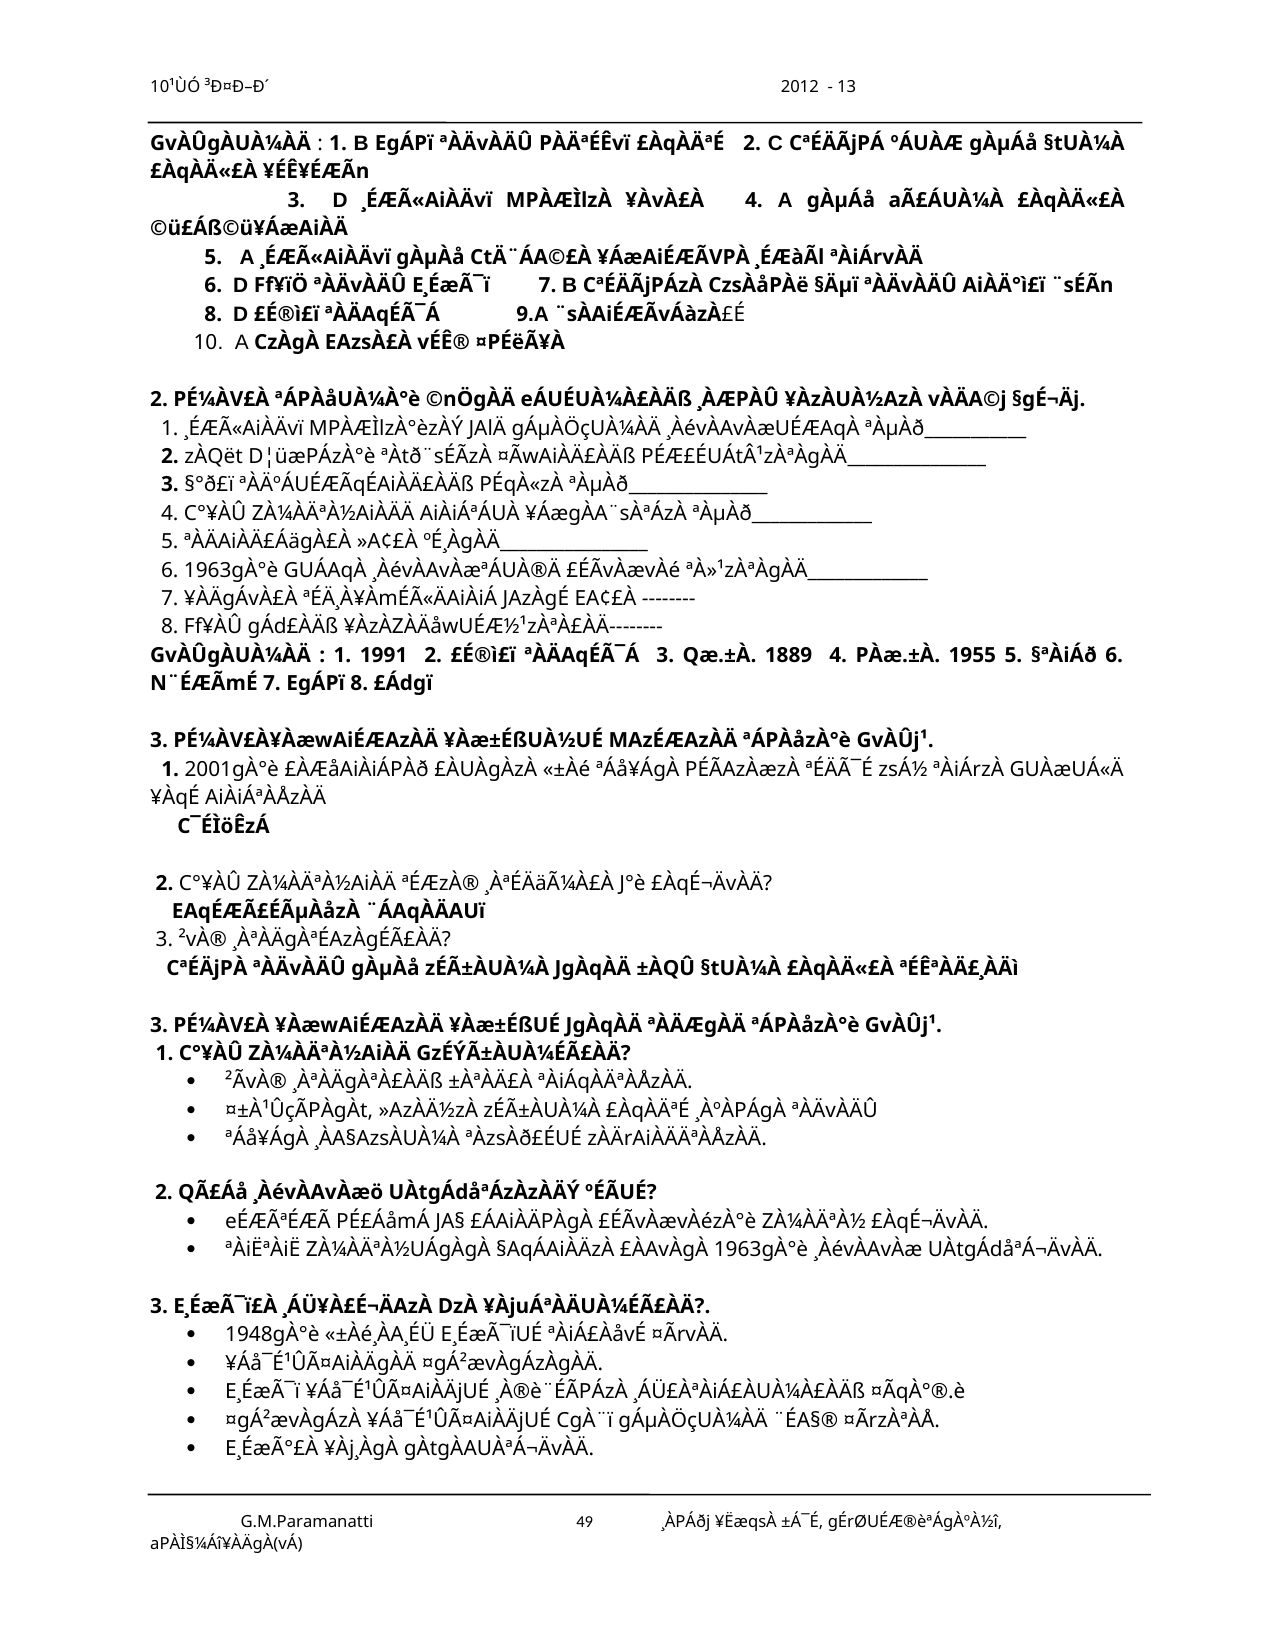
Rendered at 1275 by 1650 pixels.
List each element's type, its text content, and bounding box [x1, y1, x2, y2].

text C¯ÉÌöÊzÁ [150, 811, 1125, 839]
text 8. Ff¥ÀÛ gÁd£ÀÄß ¥ÀzÀZÀÄåwUÉÆ½¹zÀªÀ£ÀÄ-------- [150, 612, 1125, 640]
text 2. C°¥ÀÛ ZÀ¼ÀÄªÀ½AiÀÄ ªÉÆzÀ® ¸ÀªÉÄäÃ¼À£À J°è £ÀqÉ¬ÄvÀÄ? [150, 868, 1125, 896]
text 2. zÀQët D¦üæPÁzÀ°è ªÀtð¨sÉÃzÀ ¤ÃwAiÀÄ£ÀÄß PÉÆ£ÉUÁtÂ¹zÀªÀgÀÄ_______________ [150, 441, 1125, 469]
text 1. ¸ÉÆÃ«AiÀÄvï MPÀÆÌlzÀ°èzÀÝ JAlÄ gÁµÀÖçUÀ¼ÀÄ ¸ÀévÀAvÀæUÉÆAqÀ ªÀµÀð___________ [150, 413, 1125, 441]
text GvÀÛgÀUÀ¼ÀÄ : 1. 1991 2. £É®ì£ï ªÀÄAqÉÃ¯Á 3. Qæ.±À. 1889 4. PÀæ.±À. 1955 5. §ªÀiÁð 6. N¨ÉÆÃmÉ 7. EgÁPï 8. £Ádgï [150, 640, 1125, 697]
list ªÁå¥ÁgÀ ¸ÀA§AzsÀUÀ¼À ªÀzsÀð£ÉUÉ zÀÄrAiÀÄÄªÀÅzÀÄ. [187, 1123, 1125, 1152]
text EAqÉÆÃ£ÉÃµÀåzÀ ¨ÁAqÀÄAUï [150, 896, 1125, 924]
list E¸ÉæÃ°£À ¥Àj¸ÀgÀ gÀtgÀAUÀªÁ¬ÄvÀÄ. [187, 1433, 1125, 1462]
text 7. ¥ÀÄgÁvÀ£À ªÉÄ¸À¥ÀmÉÃ«ÄAiÀiÁ JAzÀgÉ EA¢£À -------- [150, 583, 1125, 612]
list 1948gÀ°è «±Àé¸ÀA¸ÉÜ E¸ÉæÃ¯ïUÉ ªÀiÁ£ÀåvÉ ¤ÃrvÀÄ. [187, 1319, 1125, 1348]
text 10. A CzÀgÀ EAzsÀ£À vÉÊ® ¤PÉëÃ¥À [150, 327, 1125, 356]
list ¤gÁ²ævÀgÁzÀ ¥Áå¯É¹ÛÃ¤AiÀÄjUÉ CgÀ¨ï gÁµÀÖçUÀ¼ÀÄ ¨ÉA§® ¤ÃrzÀªÀÅ. [187, 1405, 1125, 1433]
list E¸ÉæÃ¯ï ¥Áå¯É¹ÛÃ¤AiÀÄjUÉ ¸À®è¨ÉÃPÁzÀ ¸ÁÜ£ÀªÀiÁ£ÀUÀ¼À£ÀÄß ¤ÃqÀ°®.è [187, 1376, 1125, 1405]
text 3. PÉ¼ÀV£À ¥ÀæwAiÉÆAzÀÄ ¥Àæ±ÉßUÉ JgÀqÀÄ ªÀÄÆgÀÄ ªÁPÀåzÀ°è GvÀÛj¹. [150, 1010, 1125, 1038]
text 5. ªÀÄAiÀÄ£ÁägÀ£À »A¢£À ºÉ¸ÀgÀÄ________________ [150, 526, 1125, 555]
text 1. 2001gÀ°è £ÀÆåAiÀiÁPÀð £ÀUÀgÀzÀ «±Àé ªÁå¥ÁgÀ PÉÃAzÀæzÀ ªÉÄÃ¯É zsÁ½ ªÀiÁrzÀ GUÀæUÁ«Ä ¥ÀqÉ AiÀiÁªÀÅzÀÄ [150, 754, 1125, 811]
text 2. QÃ£Áå ¸ÀévÀAvÀæö UÀtgÁdåªÁzÀzÀÄÝ ºÉÃUÉ? [150, 1177, 1125, 1206]
text CªÉÄjPÀ ªÀÄvÀÄÛ gÀµÀå zÉÃ±ÀUÀ¼À JgÀqÀÄ ±ÀQÛ §tUÀ¼À £ÀqÀÄ«£À ªÉÊªÀÄ£¸ÀÄì [150, 953, 1125, 981]
text 8. D £É®ì£ï ªÀÄAqÉÃ¯Á 9.A ¨sÀAiÉÆÃvÁàzÀ£É [150, 299, 1125, 327]
text 3. E¸ÉæÃ¯ï£À ¸ÁÜ¥À£É¬ÄAzÀ DzÀ ¥ÀjuÁªÀÄUÀ¼ÉÃ£ÀÄ?. [150, 1291, 1125, 1319]
list ªÀiËªÀiË ZÀ¼ÀÄªÀ½UÁgÀgÀ §AqÁAiÀÄzÀ £ÀAvÀgÀ 1963gÀ°è ¸ÀévÀAvÀæ UÀtgÁdåªÁ¬ÄvÀÄ. [187, 1234, 1125, 1263]
text 6. 1963gÀ°è GUÁAqÀ ¸ÀévÀAvÀæªÁUÀ®Ä £ÉÃvÀævÀé ªÀ»¹zÀªÀgÀÄ_____________ [150, 555, 1125, 583]
text 2. PÉ¼ÀV£À ªÁPÀåUÀ¼À°è ©nÖgÀÄ eÁUÉUÀ¼À£ÀÄß ¸ÀÆPÀÛ ¥ÀzÀUÀ½AzÀ vÀÄA©j §gÉ¬Äj. [150, 384, 1125, 413]
text 6. D Ff¥ïÖ ªÀÄvÀÄÛ E¸ÉæÃ¯ï 7. B CªÉÄÃjPÁzÀ CzsÀåPÀë §Äµï ªÀÄvÀÄÛ AiÀÄ°ì£ï ¨sÉÃn [150, 270, 1125, 299]
text 4. C°¥ÀÛ ZÀ¼ÀÄªÀ½AiÀÄÄ AiÀiÁªÁUÀ ¥ÁægÀA¨sÀªÁzÀ ªÀµÀð_____________ [150, 498, 1125, 526]
text 3. D ¸ÉÆÃ«AiÀÄvï MPÀÆÌlzÀ ¥ÀvÀ£À 4. A gÀµÁå aÃ£ÁUÀ¼À £ÀqÀÄ«£À ©ü£Áß©ü¥ÁæAiÀÄ [150, 185, 1125, 242]
text 3. §°ð£ï ªÀÄºÁUÉÆÃqÉAiÀÄ£ÀÄß PÉqÀ«zÀ ªÀµÀð_______________ [150, 469, 1125, 498]
text 1. C°¥ÀÛ ZÀ¼ÀÄªÀ½AiÀÄ GzÉÝÃ±ÀUÀ¼ÉÃ£ÀÄ? [150, 1038, 1125, 1067]
text 3. ²vÀ® ¸ÀªÀÄgÀªÉAzÀgÉÃ£ÀÄ? [150, 924, 1125, 953]
list ²ÃvÀ® ¸ÀªÀÄgÀªÀ£ÀÄß ±ÀªÀÄ£À ªÀiÁqÀÄªÀÅzÀÄ. [187, 1067, 1125, 1095]
text 5. A ¸ÉÆÃ«AiÀÄvï gÀµÀå CtÄ¨ÁA©£À ¥ÁæAiÉÆÃVPÀ ¸ÉÆàÃl ªÀiÁrvÀÄ [150, 242, 1125, 270]
text GvÀÛgÀUÀ¼ÀÄ : 1. B EgÁPï ªÀÄvÀÄÛ PÀÄªÉÊvï £ÀqÀÄªÉ 2. C CªÉÄÃjPÁ ºÁUÀÆ gÀµÁå §tUÀ¼À £ÀqÀÄ«£À ¥ÉÊ¥ÉÆÃn [150, 128, 1125, 185]
list ¥Áå¯É¹ÛÃ¤AiÀÄgÀÄ ¤gÁ²ævÀgÁzÀgÀÄ. [187, 1348, 1125, 1376]
list ¤±À¹ÛçÃPÀgÀt, »AzÀÄ½zÀ zÉÃ±ÀUÀ¼À £ÀqÀÄªÉ ¸ÀºÀPÁgÀ ªÀÄvÀÄÛ [187, 1095, 1125, 1123]
text 3. PÉ¼ÀV£À¥ÀæwAiÉÆAzÀÄ ¥Àæ±ÉßUÀ½UÉ MAzÉÆAzÀÄ ªÁPÀåzÀ°è GvÀÛj¹. [150, 725, 1125, 754]
list eÉÆÃªÉÆÃ PÉ£ÁåmÁ JA§ £ÁAiÀÄPÀgÀ £ÉÃvÀævÀézÀ°è ZÀ¼ÀÄªÀ½ £ÀqÉ¬ÄvÀÄ. [187, 1206, 1125, 1234]
